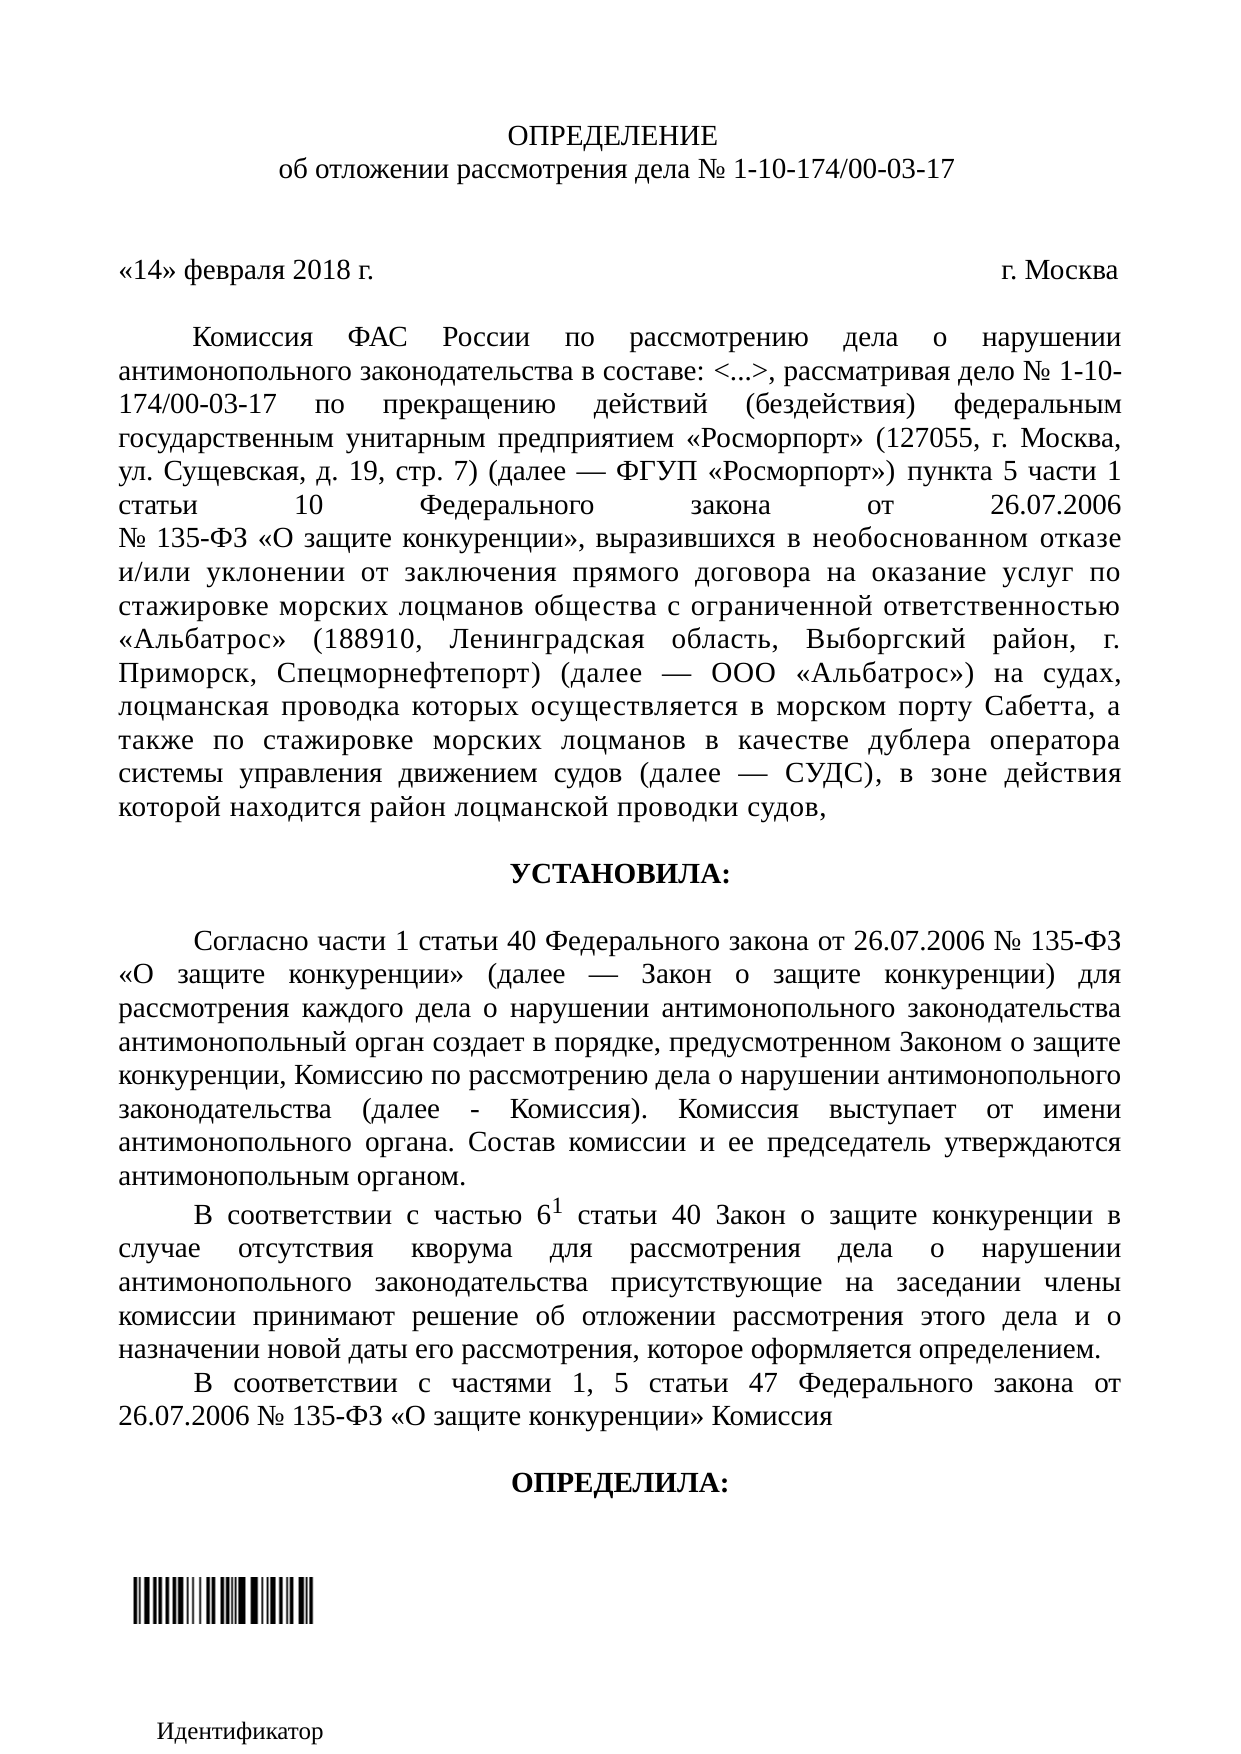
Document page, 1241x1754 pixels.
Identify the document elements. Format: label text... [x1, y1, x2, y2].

picture [118, 1577, 331, 1624]
text «14» февраля 2018 г. г. Москва [118, 252, 1122, 286]
text В соответствии с частями 1, 5 статьи 47 Федерального закона от 26.07.2006 № 135-ФЗ «О защите конкуренции» Комиссия [118, 1365, 1122, 1432]
text Комиссия ФАС России по рассмотрению дела о нарушении антимонопольного законодательства в составе: <...>, рассматривая дело № 1-10-174/00-03-17 по прекращению действий (бездействия) федеральным государственным унитарным предприятием «Росморпорт» (127055, г. Москва, ул. Сущевская, д. 19, стр. 7) (далее — ФГУП «Росморпорт») пункта 5 части 1 статьи 10 Федерального закона от 26.07.2006 № 135-ФЗ «О защите конкуренции», выразившихся в необоснованном отказе и/или уклонении от заключения прямого договора на оказание услуг по стажировке морских лоцманов общества с ограниченной ответственностью «Альбатрос» (188910, Ленинградская область, Выборгский район, г. Приморск, Спецморнефтепорт) (далее — ООО «Альбатрос») на судах, лоцманская проводка которых осуществляется в морском порту Сабетта, а также по стажировке морских лоцманов в качестве дублера оператора системы управления движением судов (далее — СУДС), в зоне действия которой находится район лоцманской проводки судов, [118, 319, 1122, 822]
text УСТАНОВИЛА: [118, 856, 1122, 889]
text ОПРЕДЕЛИЛА: [118, 1465, 1122, 1499]
text об отложении рассмотрения дела № 1-10-174/00-03-17 [118, 152, 1122, 185]
text В соответствии с частью 61 статьи 40 Закон о защите конкуренции в случае отсутствия кворума для рассмотрения дела о нарушении антимонопольного законодательства присутствующие на заседании члены комиссии принимают решение об отложении рассмотрения этого дела и о назначении новой даты его рассмотрения, которое оформляется определением. [118, 1191, 1122, 1365]
text Согласно части 1 статьи 40 Федерального закона от 26.07.2006 № 135-ФЗ «О защите конкуренции» (далее — Закон о защите конкуренции) для рассмотрения каждого дела о нарушении антимонопольного законодательства антимонопольный орган создает в порядке, предусмотренном Законом о защите конкуренции, Комиссию по рассмотрению дела о нарушении антимонопольного законодательства (далее - Комиссия). Комиссия выступает от имени антимонопольного органа. Состав комиссии и ее председатель утверждаются антимонопольным органом. [118, 923, 1122, 1191]
text ОПРЕДЕЛЕНИЕ [118, 118, 1122, 152]
